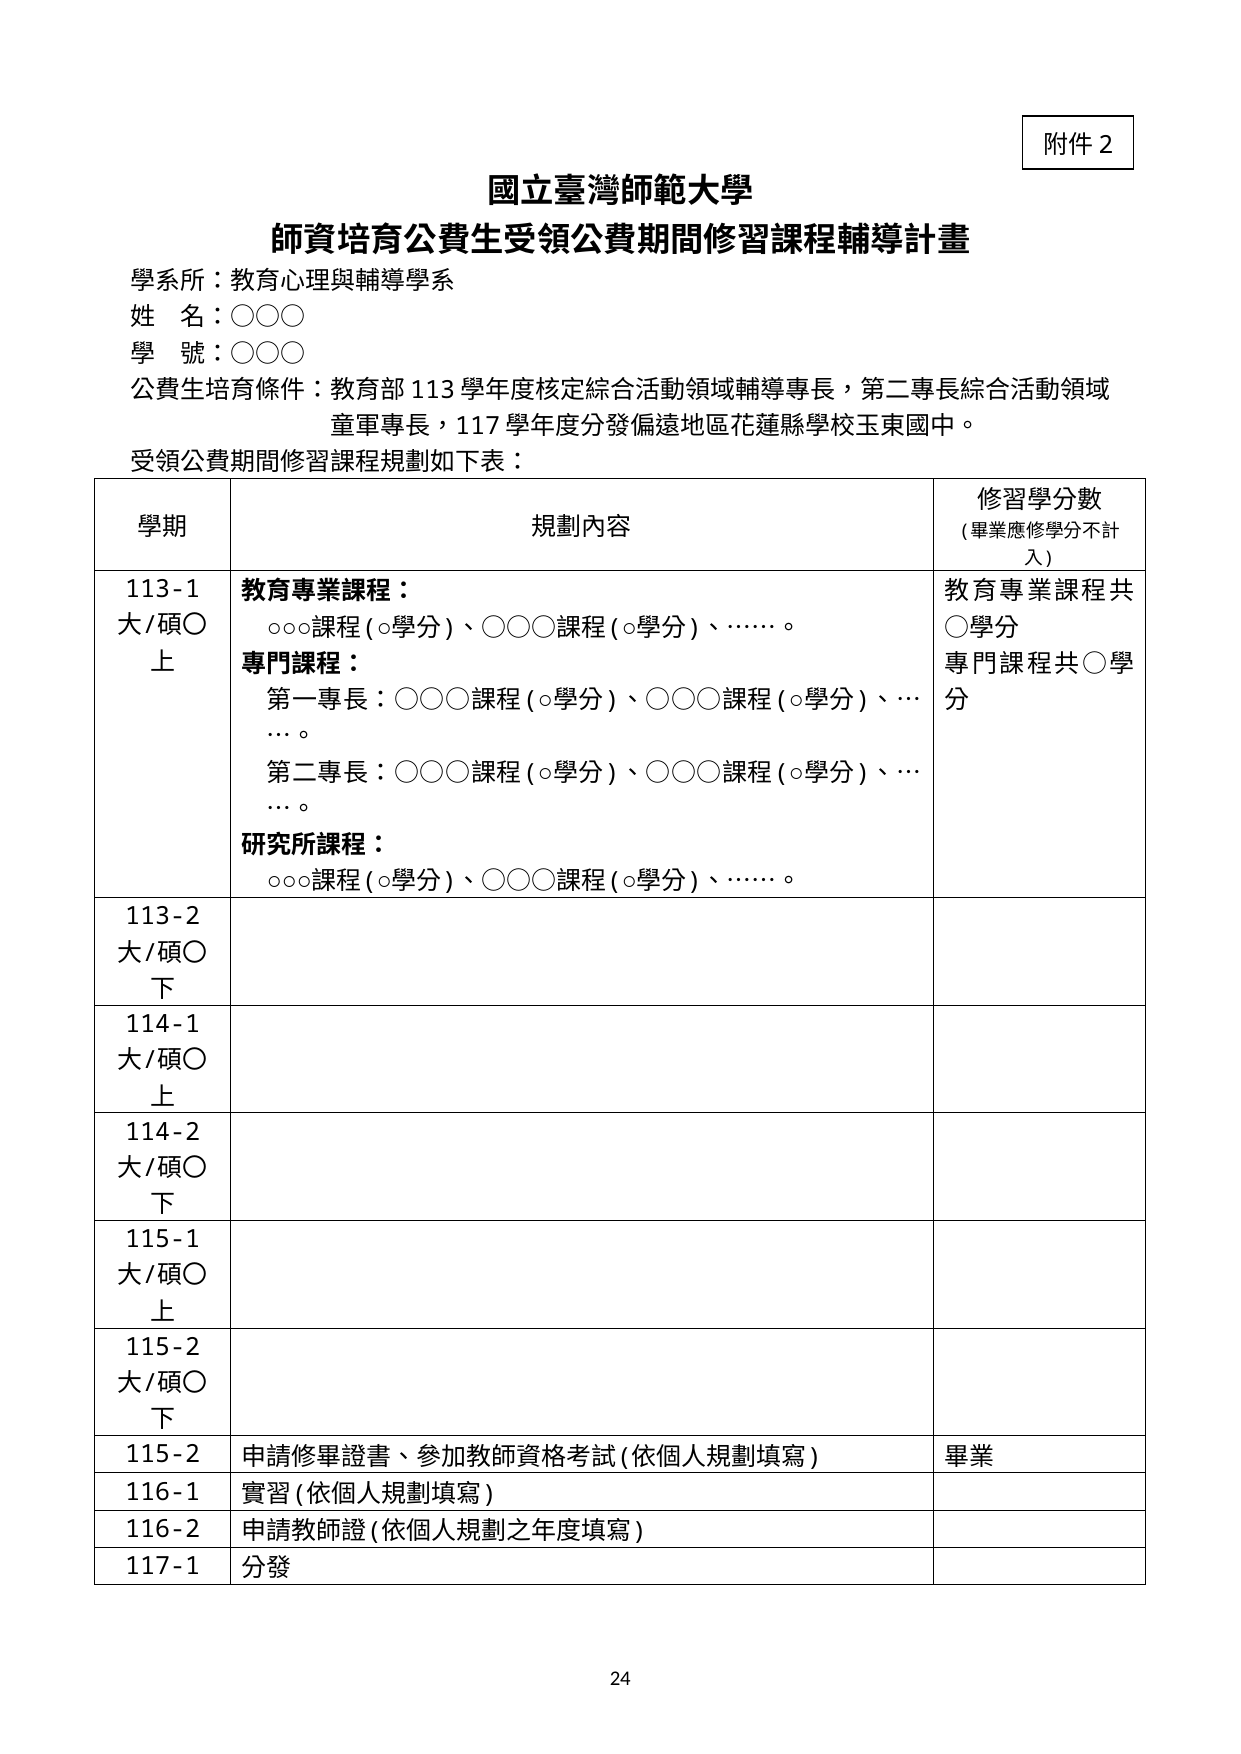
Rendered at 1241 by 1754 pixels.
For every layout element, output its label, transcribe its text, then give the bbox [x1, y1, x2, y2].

table_cell 113-2 大/碩〇下 [95, 898, 230, 1004]
text 學 號：○○○ [130, 333, 1110, 369]
table_cell 114-1 大/碩〇上 [95, 1006, 230, 1112]
text 姓 名：○○○ [130, 297, 1110, 333]
table_cell 教育專業課程： ○○○課程(○學分)、○○○課程(○學分)、……。 專門課程： 第一專長：○○○課程(○學分)、○○○課程(○學分)、……。 第二專長：○○○課程(○學分)、○○○課程(○學分)、……。 研究所課程： ○○○課程(○學分)、○○○課程(○學分)、……。 [231, 571, 933, 897]
table_cell [231, 1221, 933, 1327]
table_header 規劃內容 [231, 479, 933, 570]
text 公費生培育條件：教育部113學年度核定綜合活動領域輔導專長，第二專長綜合活動領域童軍專長，117學年度分發偏遠地區花蓮縣學校玉東國中。 [130, 369, 1110, 442]
table_cell 申請教師證(依個人規劃之年度填寫) [231, 1511, 933, 1547]
table_cell [934, 1511, 1145, 1547]
table_cell [934, 1329, 1145, 1435]
table_cell [934, 1473, 1145, 1509]
table_cell 117-1 [95, 1548, 230, 1584]
table_cell [231, 898, 933, 1004]
table_cell [934, 1548, 1145, 1584]
table_cell 分發 [231, 1548, 933, 1584]
table_cell 畢業 [934, 1436, 1145, 1472]
text 附件2 [1038, 124, 1117, 161]
table_header 修習學分數 (畢業應修學分不計入) [934, 479, 1145, 570]
table_cell [231, 1329, 933, 1435]
text [1023, 117, 1133, 168]
table_cell 113-1 大/碩〇上 [95, 571, 230, 897]
table_cell [934, 1113, 1145, 1220]
table_cell 116-2 [95, 1511, 230, 1547]
table_header 學期 [95, 479, 230, 570]
table_cell 115-1 大/碩〇上 [95, 1221, 230, 1327]
text 受領公費期間修習課程規劃如下表： [130, 442, 1110, 478]
table_cell 115-2 [95, 1436, 230, 1472]
table_cell 114-2 大/碩〇下 [95, 1113, 230, 1220]
table_cell 115-2 大/碩〇下 [95, 1329, 230, 1435]
table_cell [934, 1221, 1145, 1327]
table_cell 教育專業課程共○學分 專門課程共○學分 [934, 571, 1145, 897]
table_cell 申請修畢證書、參加教師資格考試(依個人規劃填寫) [231, 1436, 933, 1472]
table_cell 實習(依個人規劃填寫) [231, 1473, 933, 1509]
table_cell [934, 898, 1145, 1004]
table_cell 116-1 [95, 1473, 230, 1509]
table_cell [231, 1113, 933, 1220]
table_cell [231, 1006, 933, 1112]
text 師資培育公費生受領公費期間修習課程輔導計畫 [130, 212, 1110, 261]
text 國立臺灣師範大學 [130, 164, 1110, 212]
table_cell [934, 1006, 1145, 1112]
text 學系所：教育心理與輔導學系 [130, 261, 1110, 297]
